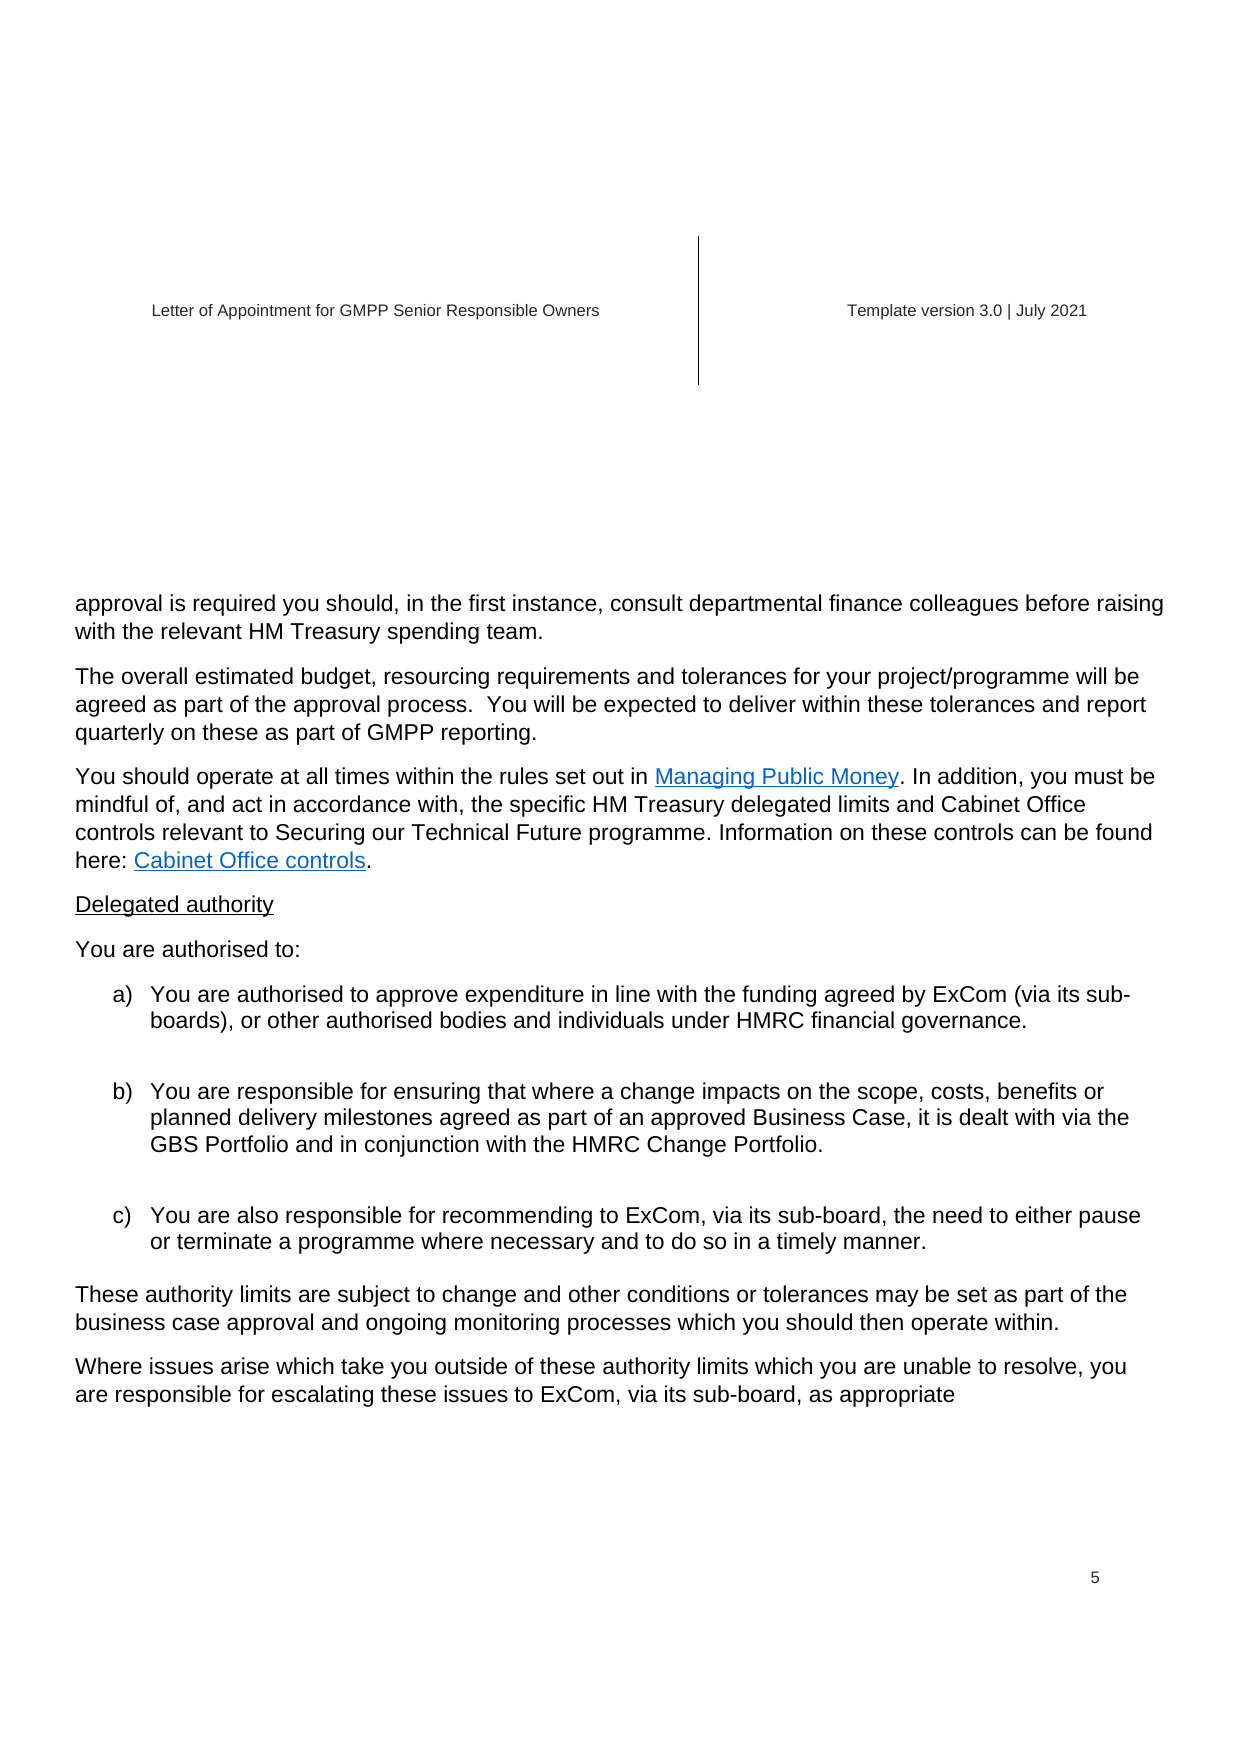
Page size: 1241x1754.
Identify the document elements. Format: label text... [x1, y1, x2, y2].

text These authority limits are subject to change and other conditions or tolerances may be set as part of the business case approval and ongoing monitoring processes which you should then operate within. [75, 1281, 1165, 1335]
list You are also responsible for recommending to ExCom, via its sub-board, the need to either pause or terminate a programme where necessary and to do so in a timely manner. [112, 1202, 1165, 1254]
text Delegated authority [75, 891, 1165, 918]
list You are authorised to approve expenditure in line with the funding agreed by ExCom (via its sub-boards), or other authorised bodies and individuals under HMRC financial governance. [112, 981, 1165, 1033]
text You should operate at all times within the rules set out in Managing Public Money. In addition, you must be mindful of, and act in accordance with, the specific HM Treasury delegated limits and Cabinet Office controls relevant to Securing our Technical Future programme. Information on these controls can be found here: Cabinet Office controls. [75, 763, 1165, 873]
text You are authorised to: [75, 936, 1165, 962]
text Where issues arise which take you outside of these authority limits which you are unable to resolve, you are responsible for escalating these issues to ExCom, via its sub-board, as appropriate [75, 1353, 1165, 1407]
text approval is required you should, in the first instance, consult departmental finance colleagues before raising with the relevant HM Treasury spending team. [75, 590, 1165, 644]
list You are responsible for ensuring that where a change impacts on the scope, costs, benefits or planned delivery milestones agreed as part of an approved Business Case, it is dealt with via the GBS Portfolio and in conjunction with the HMRC Change Portfolio. [112, 1078, 1165, 1157]
text The overall estimated budget, resourcing requirements and tolerances for your project/programme will be agreed as part of the approval process. You will be expected to deliver within these tolerances and report quarterly on these as part of GMPP reporting. [75, 663, 1165, 745]
